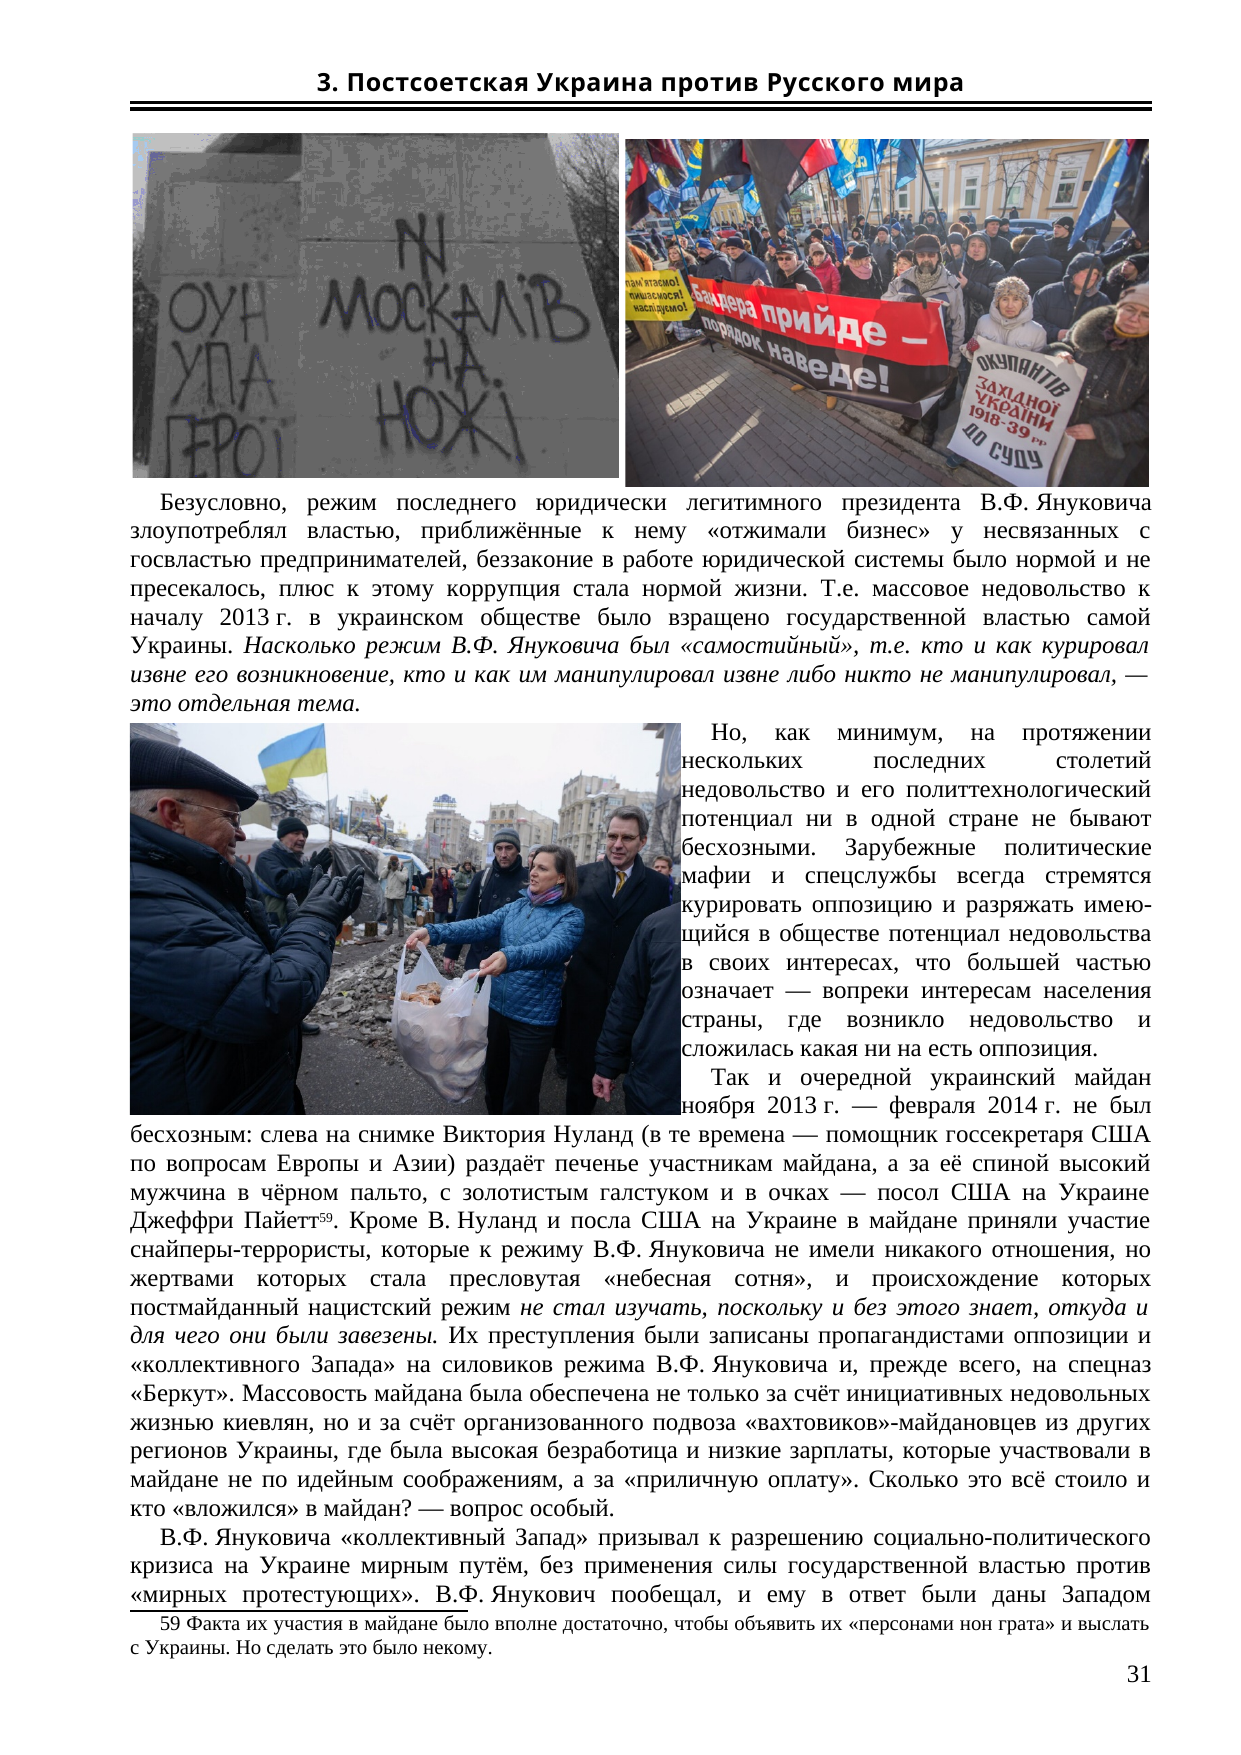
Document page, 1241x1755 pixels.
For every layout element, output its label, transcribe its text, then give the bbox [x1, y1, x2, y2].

text Так и очередной украинский майдан ноября 2013 г. — февраля 2014 г. не был бесхозным: слева на снимке Виктория Нуланд (в те времена — помощник госсекретаря США по вопросам Европы и Азии) раздаёт печенье участникам майдана, а за её спиной высокий мужчина в чёрном пальто, с золотистым галстуком и в очках — посол США на Украине Джеффри Пайетт. Кро­ме В. Нуланд и посла США на Украине в майдане приняли участие снайперы-терро­рис­ты, которые к режиму В.Ф. Яну­ковича не имели никакого отношения, но жертвами которых стала пре­с­ловутая «небесная сотня», и происхождение которых постмайданный нацистский режим не стал изучать, поскольку и без этого знает, откуда и для чего они были завезены. Их преступления были записаны пропагандистами оппозиции и «коллективного Запада» на силовиков режима В.Ф. Яну­ковича и, прежде всего, на спецназ «Беркут». Массовость майдана была обеспечена не только за счёт инициативных недовольных жизнью киевлян, но и за счёт организованного подвоза «вахтовиков»-майдановцев из других регионов Украины, где была высокая безработица и низкие зарплаты, которые участвовали в майдане не по идейным соображениям, а за «приличную оплату». Сколько это всё стоило и кто «вложился» в майдан? — вопрос особый. [130, 1062, 1152, 1522]
text Но, как минимум, на протяжении нескольких последних столетий недовольство и его политтехнологический потенциал ни в одной стране не бывают бесхозными. Зарубежные поли­тические мафии и спецслужбы всегда стремятся курировать оппозицию и разряжать име­ю­щийся в обществе потенциал недовольства в своих интересах, что большей частью означает — вопреки интересам населения страны, где возникло недовольство и сложилась какая ни на есть оппозиция. [130, 717, 1152, 1062]
text В.Ф. Януковича «коллективный Запад» призывал к разрешению социально-политического кризиса на Украине мирным путём, без применения силы государственной властью против «мирных протестующих». В.Ф. Янукович пообещал, и ему в ответ были даны Западом [130, 1522, 1152, 1608]
text Безусловно, режим последнего юридически легитимного президента В.Ф. Януковича злоупотреблял властью, приближённые к нему «отжимали бизнес» у несвязанных с госвластью предпринимателей, беззаконие в работе юридической системы было нормой и не пресекалось, плюс к этому коррупция стала нормой жизни. Т.е. массовое недовольство к началу 2013 г. в украинском обществе было взращено государственной властью самой Украины. Насколько режим В.Ф. Януковича был «самостийный», т.е. кто и как курировал извне его возникновение, кто и как им манипулировал извне либо никто не манипулировал, — это отдельная тема. [130, 487, 1152, 717]
text Факта их участия в майдане было вполне достаточно, чтобы объявить их «персонами нон грата» и выслать с Украины. Но сделать это было некому. [130, 1611, 1152, 1659]
